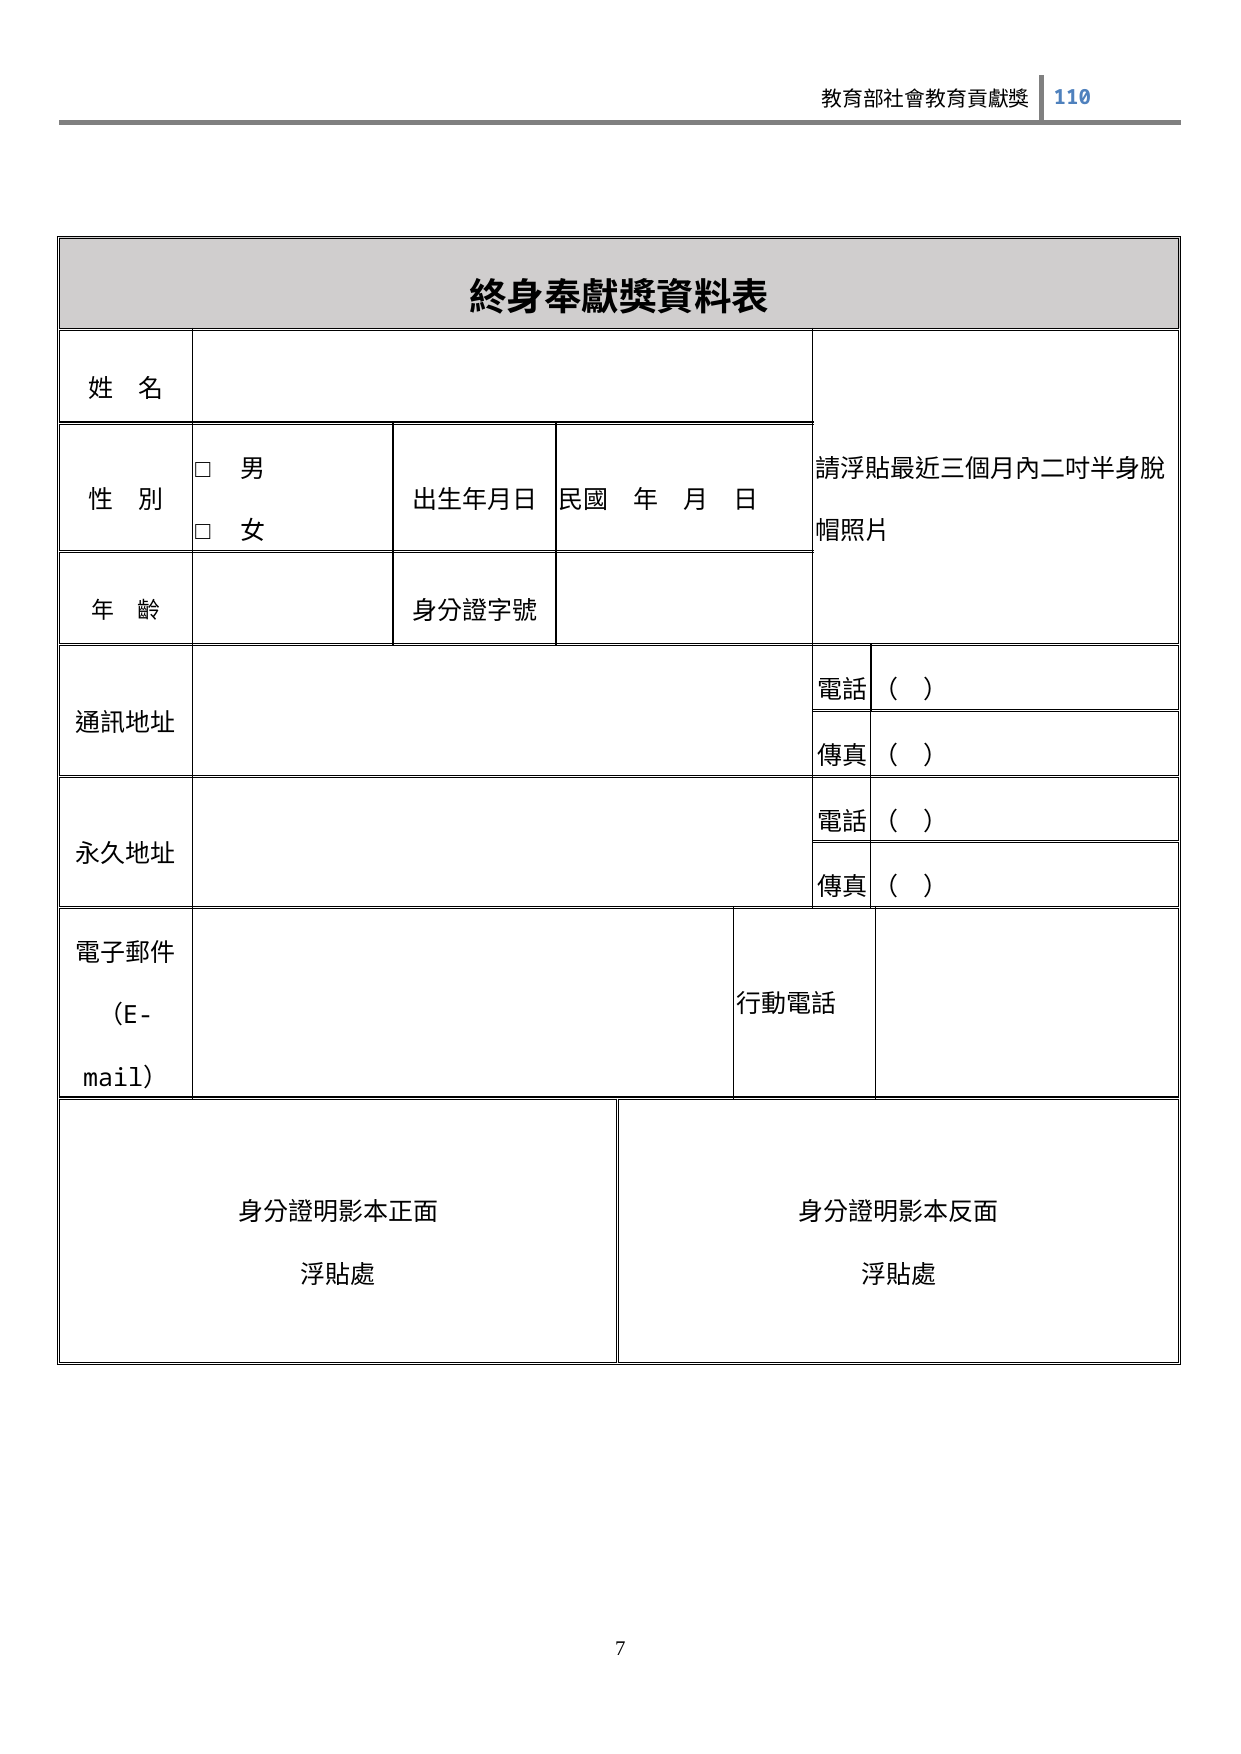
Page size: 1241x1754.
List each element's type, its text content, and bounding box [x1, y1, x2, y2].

table_cell □ 男 □ 女 [193, 425, 392, 549]
table_cell （ ） [872, 646, 1178, 709]
table_cell 姓 名 [60, 331, 192, 421]
table_cell [193, 778, 812, 906]
table_cell 出生年月日 [394, 425, 555, 549]
table_cell 電子郵件 （E-mail） [60, 909, 192, 1096]
table_cell [876, 909, 1178, 1096]
table_cell 行動電話 [734, 909, 875, 1096]
table_cell 請浮貼最近三個月內二吋半身脫帽照片 [813, 331, 1178, 643]
table_cell 傳真 [813, 843, 870, 906]
table_cell 性 別 [60, 425, 192, 549]
table_header 終身奉獻獎資料表 [60, 239, 1178, 328]
table_cell 年 齡 [60, 553, 192, 643]
table_cell （ ） [871, 712, 1178, 774]
table_cell 身分證字號 [394, 553, 555, 643]
table_cell 電話 [813, 646, 870, 709]
table_cell 民國 年 月 日 [557, 425, 812, 549]
table_cell [193, 646, 812, 774]
table_cell [193, 909, 733, 1096]
table_cell [557, 553, 812, 643]
table_cell 身分證明影本反面 浮貼處 [619, 1100, 1178, 1362]
table_cell 身分證明影本正面 浮貼處 [60, 1100, 616, 1362]
table_cell [193, 553, 392, 643]
table_cell 傳真 [813, 712, 870, 774]
table_cell （ ） [871, 843, 1178, 906]
table_cell 電話 [813, 778, 870, 840]
table_cell （ ） [871, 778, 1178, 840]
table_cell 永久地址 [60, 778, 192, 906]
table_cell [193, 331, 812, 421]
table_cell 通訊地址 [60, 646, 192, 774]
